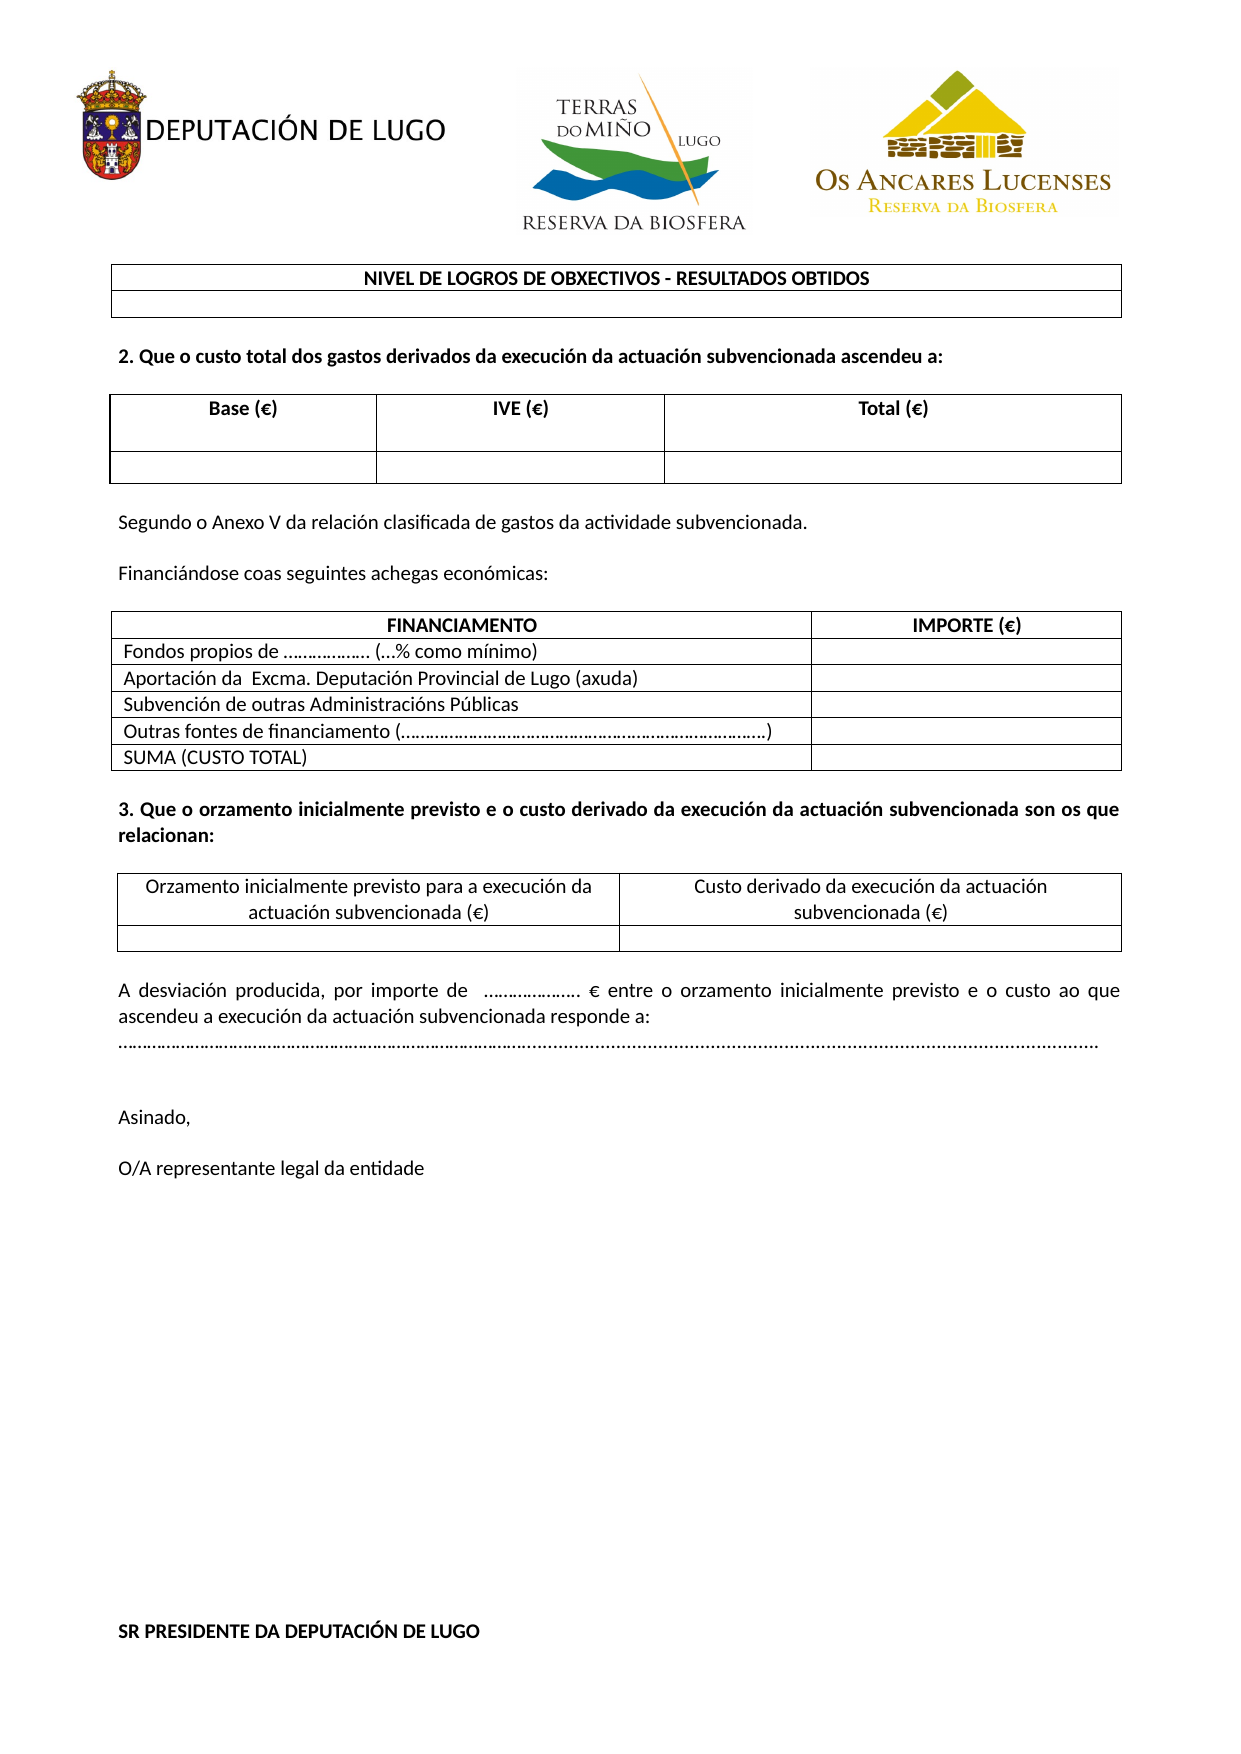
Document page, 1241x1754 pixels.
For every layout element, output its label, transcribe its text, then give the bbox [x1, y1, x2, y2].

table_header IVE (€) [377, 395, 664, 451]
text Segundo o Anexo V da relación clasificada de gastos da actividade subvencionada. [118, 509, 1122, 535]
text 3. Que o orzamento inicialmente previsto e o custo derivado da execución da actuación subvencionada son os que relacionan: [118, 796, 1122, 847]
table_cell [812, 745, 1121, 770]
table_header Base (€) [111, 395, 376, 451]
text Financiándose coas seguintes achegas económicas: [118, 560, 1122, 586]
table_cell [812, 665, 1121, 691]
table_cell Aportación da Excma. Deputación Provincial de Lugo (axuda) [112, 665, 811, 691]
text SR PRESIDENTE DA DEPUTACIÓN DE LUGO [118, 1619, 1122, 1644]
table_header Custo derivado da execución da actuación subvencionada (€) [620, 874, 1121, 924]
text A desviación producida, por importe de ……………….. € entre o orzamento inicialmente previsto e o custo ao que ascendeu a execución da actuación subvencionada responde a: [118, 977, 1122, 1028]
text ………………………………………………………………………….............................................................................................................. [118, 1028, 1122, 1054]
table_cell Subvención de outras Administracións Públicas [112, 692, 811, 717]
table_cell [377, 452, 664, 483]
table_cell [812, 692, 1121, 717]
table_cell [812, 639, 1121, 664]
picture [809, 67, 1119, 217]
table_header NIVEL DE LOGROS DE OBXECTIVOS - RESULTADOS OBTIDOS [112, 265, 1121, 290]
table_cell [620, 926, 1121, 951]
table_cell SUMA (CUSTO TOTAL) [112, 745, 811, 770]
table_cell [112, 291, 1121, 317]
table_header Orzamento inicialmente previsto para a execución da actuación subvencionada (€) [118, 874, 619, 924]
table_header FINANCIAMENTO [112, 612, 811, 638]
text 2. Que o custo total dos gastos derivados da execución da actuación subvencionada ascendeu a: [118, 343, 1122, 368]
table_cell Outras fontes de financiamento (………………………………………………………………….) [112, 718, 811, 743]
picture [516, 67, 754, 235]
table_cell [111, 452, 376, 483]
picture [73, 67, 454, 187]
table_cell [118, 926, 619, 951]
table_cell [665, 452, 1121, 483]
table_cell Fondos propios de ……………… (…% como mínimo) [112, 639, 811, 664]
table_cell [812, 718, 1121, 743]
table_header Total (€) [665, 395, 1121, 451]
text Asinado, [118, 1104, 1122, 1130]
table_header IMPORTE (€) [812, 612, 1121, 638]
text O/A representante legal da entidade [118, 1155, 1122, 1181]
